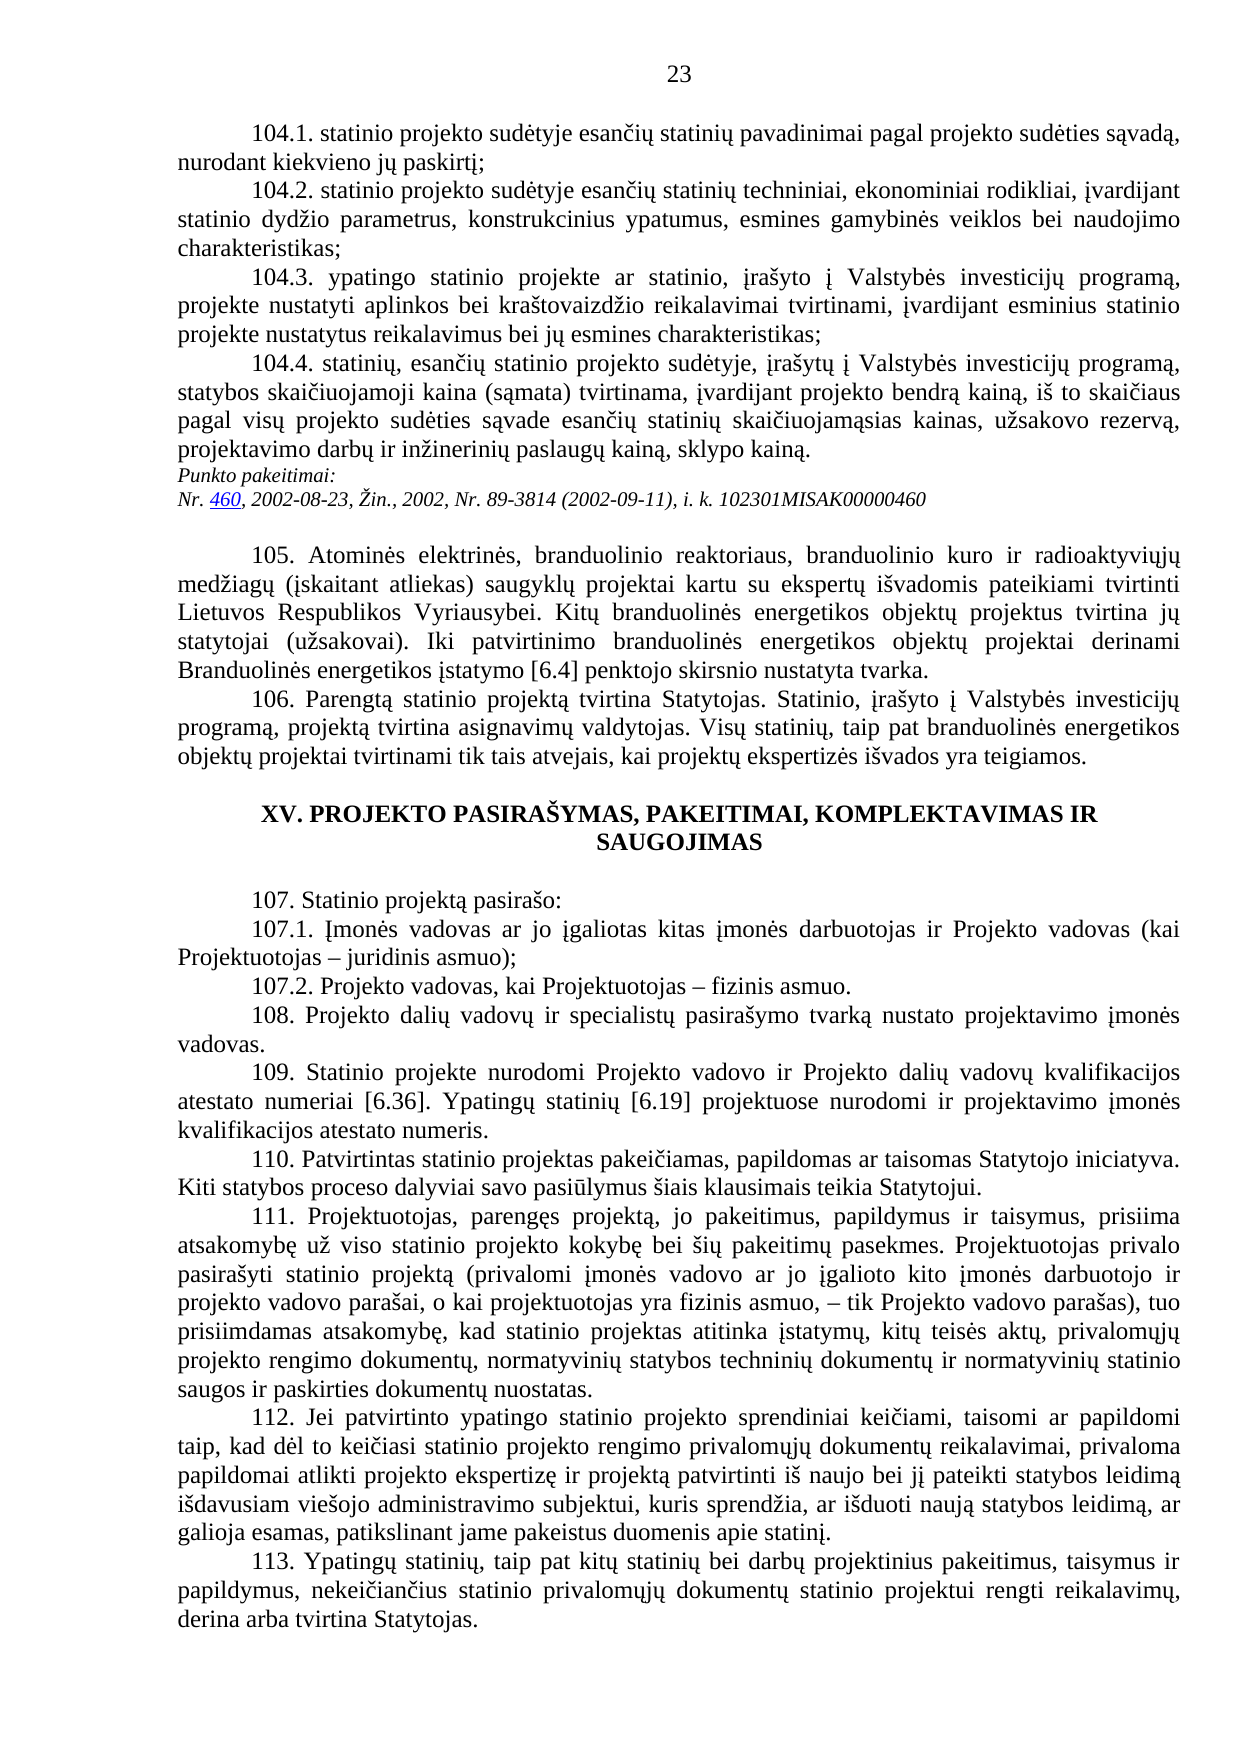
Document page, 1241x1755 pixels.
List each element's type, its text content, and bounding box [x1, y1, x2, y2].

text 107.2. Projekto vadovas, kai Projektuotojas – fizinis asmuo. [177, 971, 1181, 1000]
text 107.1. Įmonės vadovas ar jo įgaliotas kitas įmonės darbuotojas ir Projekto vadovas (kai Projektuotojas – juridinis asmuo); [177, 914, 1181, 971]
text 108. Projekto dalių vadovų ir specialistų pasirašymo tvarką nustato projektavimo įmonės vadovas. [177, 1000, 1181, 1057]
text Punkto pakeitimai: [177, 463, 1181, 487]
text XV. PROJEKTO PASIRAŠYMAS, PAKEITIMAI, KOMPLEKTAVIMAS IR SAUGOJIMAS [177, 799, 1181, 856]
text 104.3. ypatingo statinio projekte ar statinio, įrašyto į Valstybės investicijų programą, projekte nustatyti aplinkos bei kraštovaizdžio reikalavimai tvirtinami, įvardijant esminius statinio projekte nustatytus reikalavimus bei jų esmines charakteristikas; [177, 262, 1181, 348]
text 104.4. statinių, esančių statinio projekto sudėtyje, įrašytų į Valstybės investicijų programą, statybos skaičiuojamoji kaina (sąmata) tvirtinama, įvardijant projekto bendrą kainą, iš to skaičiaus pagal visų projekto sudėties sąvade esančių statinių skaičiuojamąsias kainas, užsakovo rezervą, projektavimo darbų ir inžinerinių paslaugų kainą, sklypo kainą. [177, 348, 1181, 463]
text 110. Patvirtintas statinio projektas pakeičiamas, papildomas ar taisomas Statytojo iniciatyva. Kiti statybos proceso dalyviai savo pasiūlymus šiais klausimais teikia Statytojui. [177, 1144, 1181, 1201]
text Nr. 460, 2002-08-23, Žin., 2002, Nr. 89-3814 (2002-09-11), i. k. 102301MISAK00000460 [177, 487, 1181, 511]
text 105. Atominės elektrinės, branduolinio reaktoriaus, branduolinio kuro ir radioaktyviųjų medžiagų (įskaitant atliekas) saugyklų projektai kartu su ekspertų išvadomis pateikiami tvirtinti Lietuvos Respublikos Vyriausybei. Kitų branduolinės energetikos objektų projektus tvirtina jų statytojai (užsakovai). Iki patvirtinimo branduolinės energetikos objektų projektai derinami Branduolinės energetikos įstatymo [6.4] penktojo skirsnio nustatyta tvarka. [177, 540, 1181, 684]
text 107. Statinio projektą pasirašo: [177, 885, 1181, 914]
text 104.1. statinio projekto sudėtyje esančių statinių pavadinimai pagal projekto sudėties sąvadą, nurodant kiekvieno jų paskirtį; [177, 118, 1181, 176]
text 104.2. statinio projekto sudėtyje esančių statinių techniniai, ekonominiai rodikliai, įvardijant statinio dydžio parametrus, konstrukcinius ypatumus, esmines gamybinės veiklos bei naudojimo charakteristikas; [177, 176, 1181, 262]
text 109. Statinio projekte nurodomi Projekto vadovo ir Projekto dalių vadovų kvalifikacijos atestato numeriai [6.36]. Ypatingų statinių [6.19] projektuose nurodomi ir projektavimo įmonės kvalifikacijos atestato numeris. [177, 1057, 1181, 1144]
text 113. Ypatingų statinių, taip pat kitų statinių bei darbų projektinius pakeitimus, taisymus ir papildymus, nekeičiančius statinio privalomųjų dokumentų statinio projektui rengti reikalavimų, derina arba tvirtina Statytojas. [177, 1546, 1181, 1632]
text 112. Jei patvirtinto ypatingo statinio projekto sprendiniai keičiami, taisomi ar papildomi taip, kad dėl to keičiasi statinio projekto rengimo privalomųjų dokumentų reikalavimai, privaloma papildomai atlikti projekto ekspertizę ir projektą patvirtinti iš naujo bei jį pateikti statybos leidimą išdavusiam viešojo administravimo subjektui, kuris sprendžia, ar išduoti naują statybos leidimą, ar galioja esamas, patikslinant jame pakeistus duomenis apie statinį. [177, 1402, 1181, 1546]
text 111. Projektuotojas, parengęs projektą, jo pakeitimus, papildymus ir taisymus, prisiima atsakomybę už viso statinio projekto kokybę bei šių pakeitimų pasekmes. Projektuotojas privalo pasirašyti statinio projektą (privalomi įmonės vadovo ar jo įgalioto kito įmonės darbuotojo ir projekto vadovo parašai, o kai projektuotojas yra fizinis asmuo, – tik Projekto vadovo parašas), tuo prisiimdamas atsakomybę, kad statinio projektas atitinka įstatymų, kitų teisės aktų, privalomųjų projekto rengimo dokumentų, normatyvinių statybos techninių dokumentų ir normatyvinių statinio saugos ir paskirties dokumentų nuostatas. [177, 1201, 1181, 1402]
text 106. Parengtą statinio projektą tvirtina Statytojas. Statinio, įrašyto į Valstybės investicijų programą, projektą tvirtina asignavimų valdytojas. Visų statinių, taip pat branduolinės energetikos objektų projektai tvirtinami tik tais atvejais, kai projektų ekspertizės išvados yra teigiamos. [177, 684, 1181, 770]
